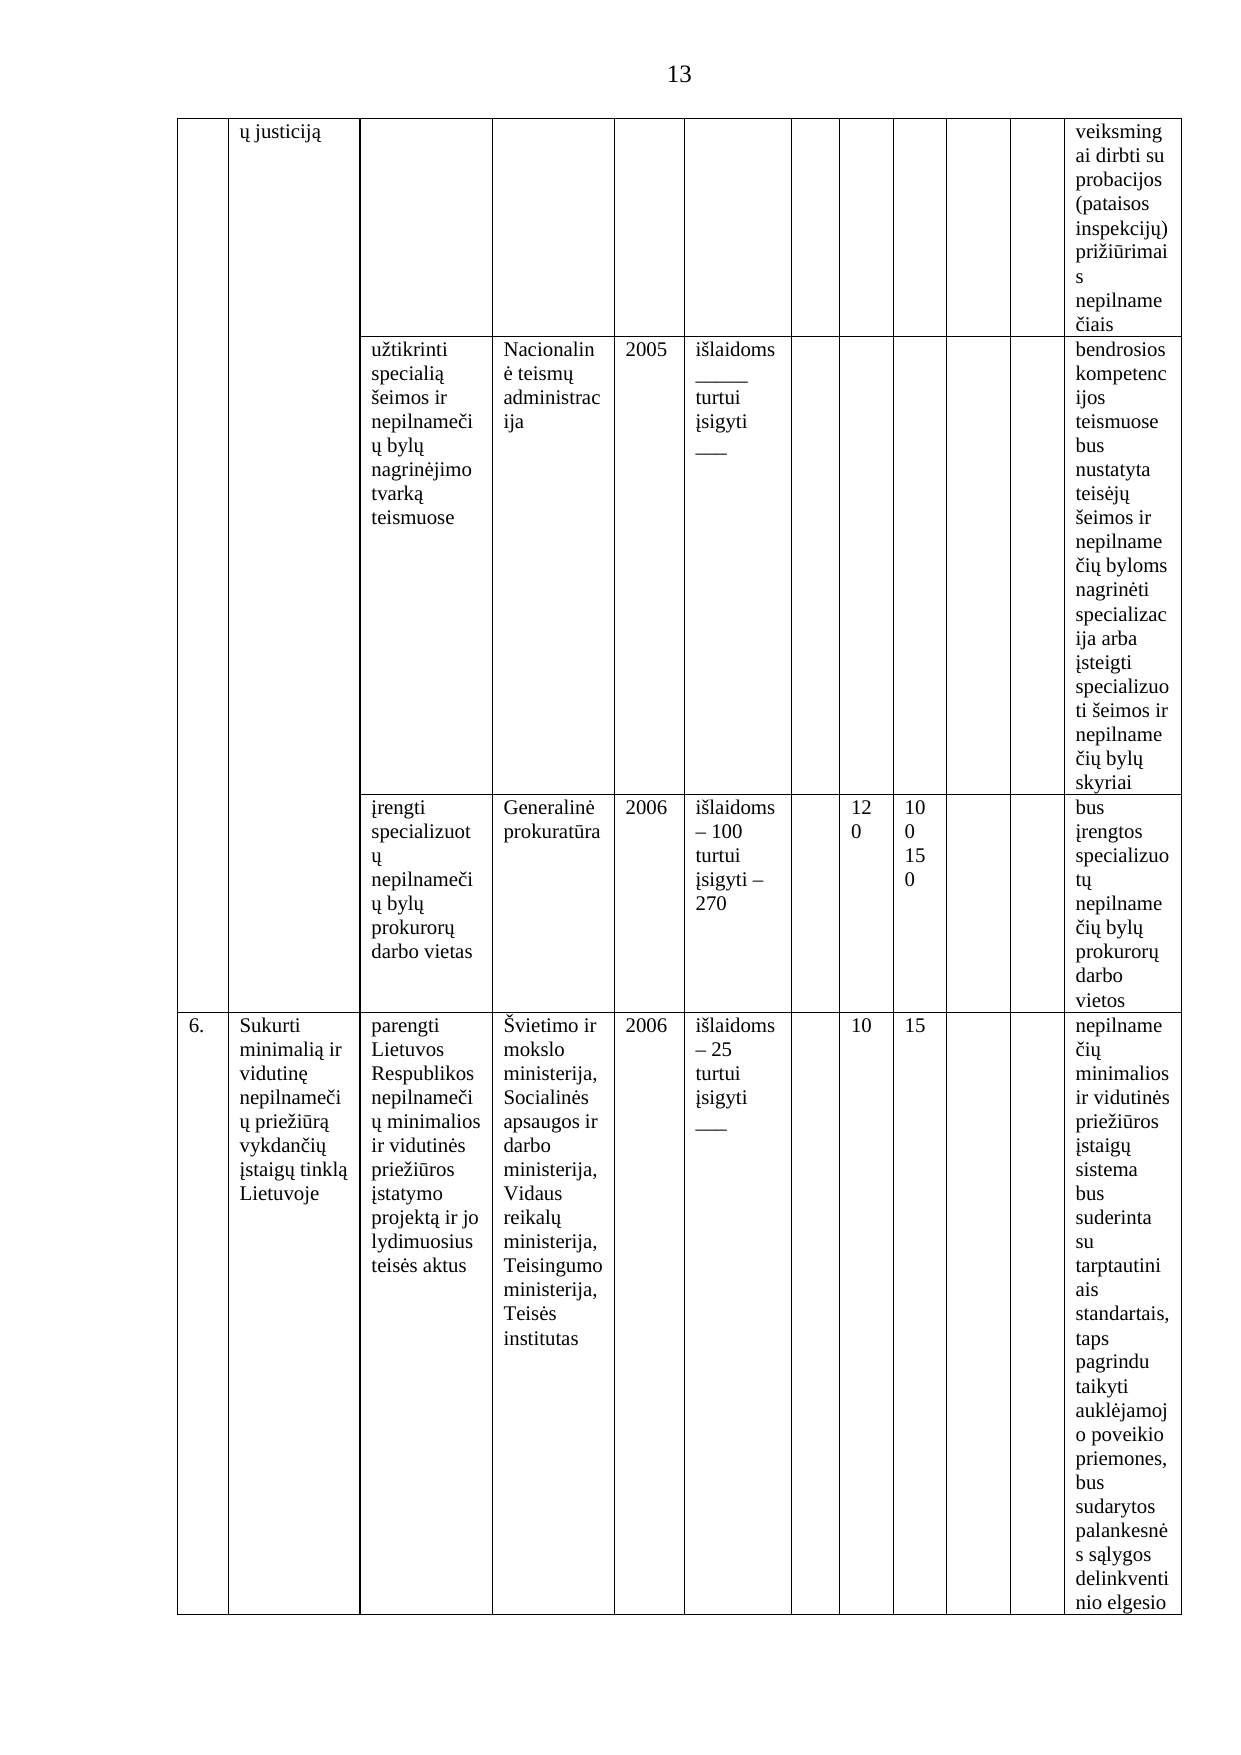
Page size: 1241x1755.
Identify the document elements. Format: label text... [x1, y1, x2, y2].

table_cell [361, 119, 492, 336]
table_cell išlaidoms – 100 turtui įsigyti – 270 [685, 795, 791, 1012]
table_cell išlaidoms – 25 turtui įsigyti ___ [685, 1013, 791, 1614]
table_cell nepilnamečių minimalios ir vidutinės priežiūros įstaigų sistema bus suderinta su tarptautiniais standartais, taps pagrindu taikyti auklėjamojo poveikio priemones, bus sudarytos palankesnės sąlygos delinkventinio elgesio [1065, 1013, 1181, 1614]
table_cell 2006 [615, 1013, 684, 1614]
table_cell išlaidoms _____ turtui įsigyti ___ [685, 337, 791, 794]
table_cell [178, 119, 228, 1012]
table_cell [493, 119, 614, 336]
table_cell [792, 119, 839, 336]
table_cell Švietimo ir mokslo ministerija, Socialinės apsaugos ir darbo ministerija, Vidaus reikalų ministerija, Teisingumo ministerija, Teisės institutas [493, 1013, 614, 1614]
table_cell [947, 1013, 1010, 1614]
table_cell [1011, 119, 1064, 336]
table_cell [792, 1013, 839, 1614]
table_cell įrengti specializuotų nepilnamečių bylų prokurorų darbo vietas [361, 795, 492, 1012]
table_cell [1011, 337, 1064, 794]
table_cell [1011, 795, 1064, 1012]
table_cell [840, 337, 893, 794]
table_cell parengti Lietuvos Respublikos nepilnamečių minimalios ir vidutinės priežiūros įstatymo projektą ir jo lydimuosius teisės aktus [361, 1013, 492, 1614]
table_cell užtikrinti specialią šeimos ir nepilnamečių bylų nagrinėjimo tvarką teismuose [361, 337, 492, 794]
table_cell [1011, 1013, 1064, 1614]
table_cell [947, 795, 1010, 1012]
table_cell [947, 119, 1010, 336]
table_cell Nacionalinė teismų administracija [493, 337, 614, 794]
table_cell 2006 [615, 795, 684, 1012]
table_cell 10 [840, 1013, 893, 1614]
table_cell [840, 119, 893, 336]
table_cell 2005 [615, 337, 684, 794]
table_cell 6. [178, 1013, 228, 1614]
table_cell [615, 119, 684, 336]
table_cell bus įrengtos specializuotų nepilnamečių bylų prokurorų darbo vietos [1065, 795, 1181, 1012]
table_cell [894, 337, 946, 794]
table_cell [685, 119, 791, 336]
table_cell 100 150 [894, 795, 946, 1012]
table_cell 120 [840, 795, 893, 1012]
table_cell Sukurti minimalią ir vidutinę nepilnamečių priežiūrą vykdančių įstaigų tinklą Lietuvoje [229, 1013, 359, 1614]
table_cell [792, 795, 839, 1012]
table_cell Generalinė prokuratūra [493, 795, 614, 1012]
table_cell ų justiciją [229, 119, 359, 1012]
table_cell bendrosios kompetencijos teismuose bus nustatyta teisėjų šeimos ir nepilnamečių byloms nagrinėti specializacija arba įsteigti specializuoti šeimos ir nepilnamečių bylų skyriai [1065, 337, 1181, 794]
table_cell [792, 337, 839, 794]
table_cell veiksmingai dirbti su probacijos (pataisos inspekcijų) prižiūrimais nepilnamečiais [1065, 119, 1181, 336]
table_cell [894, 119, 946, 336]
table_cell [947, 337, 1010, 794]
table_cell 15 [894, 1013, 946, 1614]
